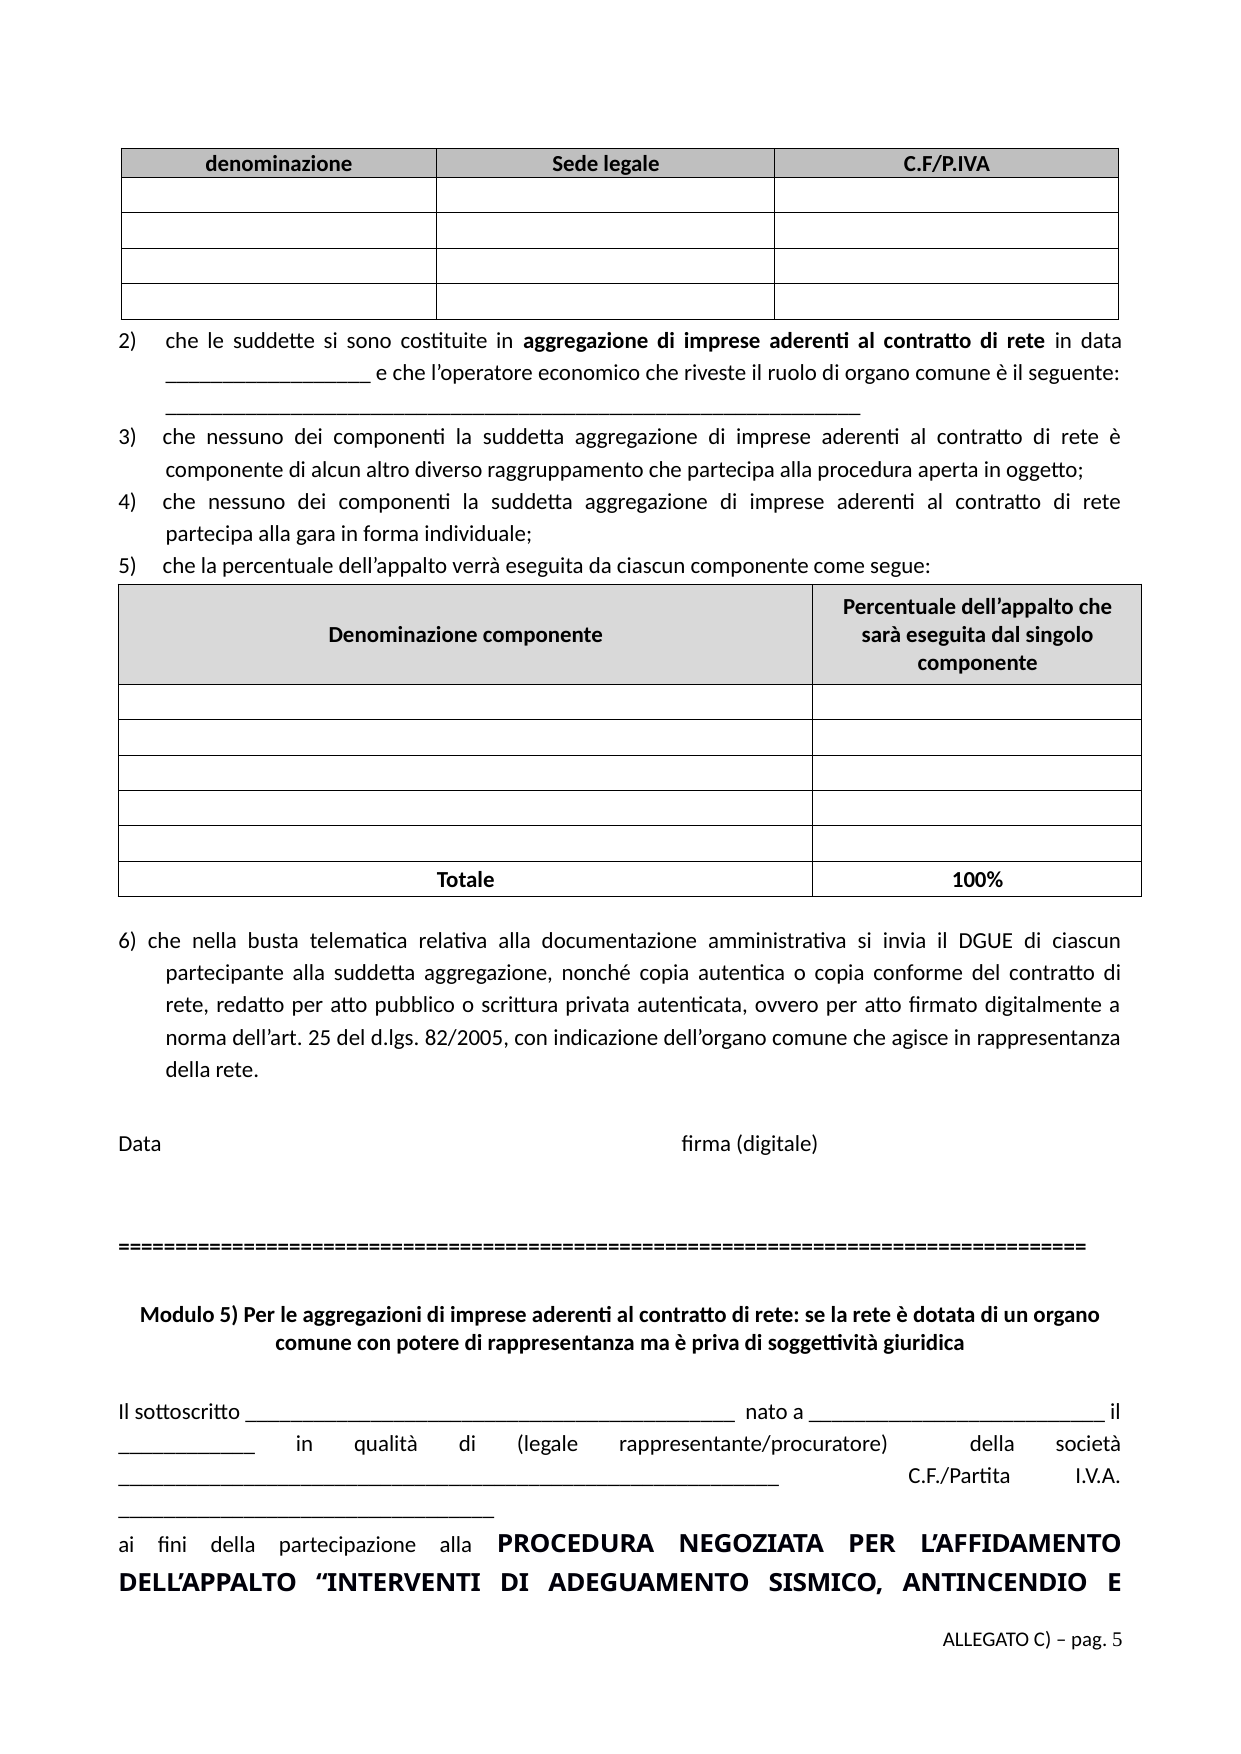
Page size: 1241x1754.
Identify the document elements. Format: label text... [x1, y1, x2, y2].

table_cell [122, 249, 436, 283]
list che nessuno dei componenti la suddetta aggregazione di imprese aderenti al contratto di rete è componente di alcun altro diverso raggruppamento che partecipa alla procedura aperta in oggetto; [118, 422, 1122, 483]
table_cell [122, 213, 436, 248]
table_cell [775, 284, 1118, 318]
table_header Percentuale dell’appalto che sarà eseguita dal singolo componente [813, 585, 1141, 684]
table_cell [437, 249, 774, 283]
table_cell [119, 826, 812, 861]
table_cell [813, 826, 1141, 861]
table_cell [813, 685, 1141, 719]
table_cell [122, 284, 436, 318]
table_cell [437, 178, 774, 212]
table_cell Totale [119, 862, 812, 896]
table_cell [813, 791, 1141, 825]
table_cell [437, 213, 774, 248]
table_cell 100% [813, 862, 1141, 896]
text Modulo 5) Per le aggregazioni di imprese aderenti al contratto di rete: se la rete è dotata di un organo comune con potere di rappresentanza ma è priva di soggettività giuridica [118, 1300, 1122, 1356]
table_cell [775, 213, 1118, 248]
table_header denominazione [122, 149, 436, 177]
table_cell [119, 685, 812, 719]
list che nessuno dei componenti la suddetta aggregazione di imprese aderenti al contratto di rete partecipa alla gara in forma individuale; [118, 487, 1122, 547]
table_cell [775, 178, 1118, 212]
table_cell [437, 284, 774, 318]
list che la percentuale dell’appalto verrà eseguita da ciascun componente come segue: [118, 551, 1122, 579]
table_cell [119, 720, 812, 754]
table_cell [813, 720, 1141, 754]
text ai fini della partecipazione alla PROCEDURA NEGOZIATA PER L’AFFIDAMENTO DELL’APPALTO “INTERVENTI DI ADEGUAMENTO SISMICO, ANTINCENDIO E [118, 1526, 1122, 1599]
table_header Denominazione componente [119, 585, 812, 684]
list che le suddette si sono costituite in aggregazione di imprese aderenti al contratto di rete in data __________________ e che l’operatore economico che riveste il ruolo di organo comune è il seguente: _____________________________________________________________ [118, 326, 1122, 418]
text Il sottoscritto ___________________________________________ nato a __________________________ il ____________ in qualità di (legale rappresentante/procuratore) della società __________________________________________________________ C.F./Partita I.V.A. _________________________________ [118, 1397, 1122, 1521]
list che nella busta telematica relativa alla documentazione amministrativa si invia il DGUE di ciascun partecipante alla suddetta aggregazione, nonché copia autentica o copia conforme del contratto di rete, redatto per atto pubblico o scrittura privata autenticata, ovvero per atto firmato digitalmente a norma dell’art. 25 del d.lgs. 82/2005, con indicazione dell’organo comune che agisce in rappresentanza della rete. [118, 926, 1122, 1083]
table_cell [775, 249, 1118, 283]
table_cell [119, 756, 812, 790]
table_header Sede legale [437, 149, 774, 177]
text Data firma (digitale) [118, 1129, 1122, 1157]
table_cell [122, 178, 436, 212]
table_cell [813, 756, 1141, 790]
table_cell [119, 791, 812, 825]
table_header C.F/P.IVA [775, 149, 1118, 177]
text ===================================================================================== [118, 1232, 1122, 1260]
